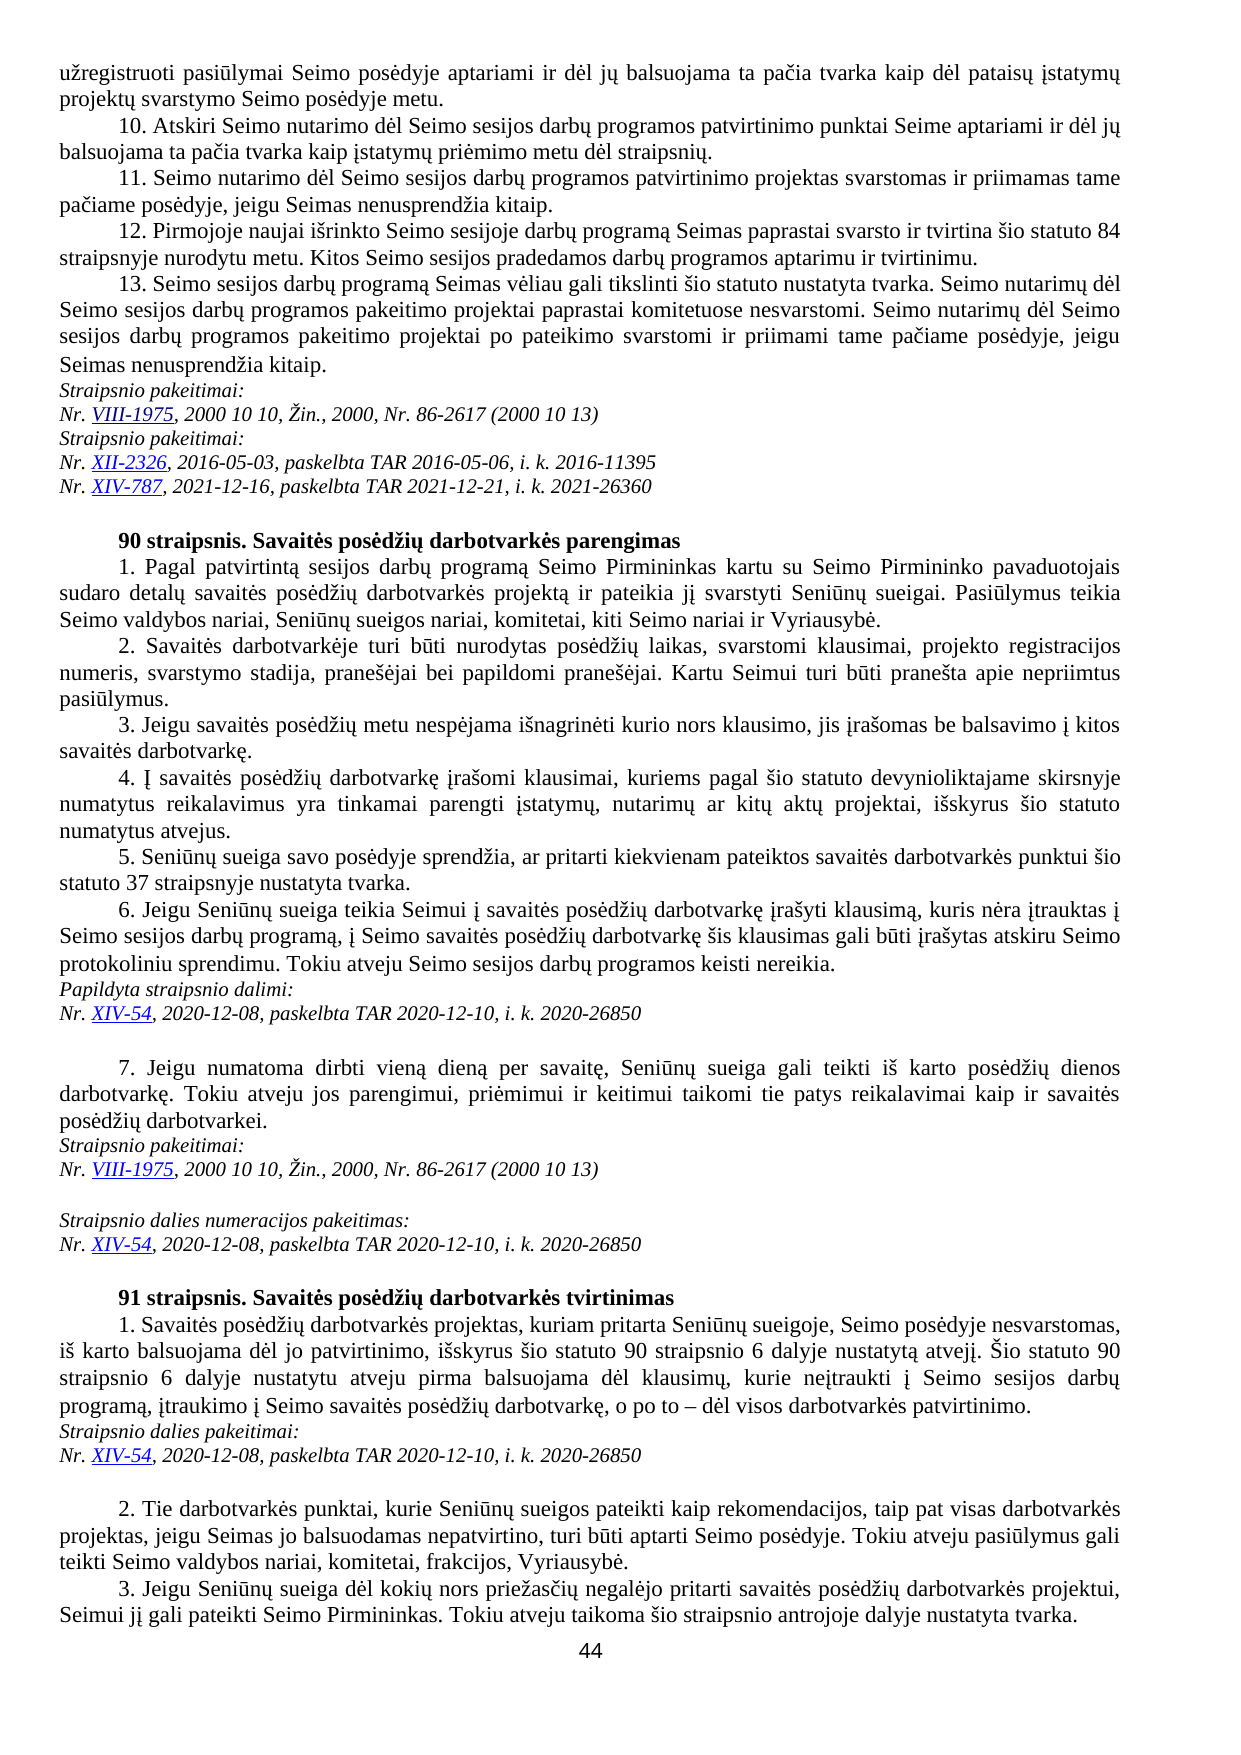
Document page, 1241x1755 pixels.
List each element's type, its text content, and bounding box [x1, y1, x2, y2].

text 2. Savaitės darbotvarkėje turi būti nurodytas posėdžių laikas, svarstomi klausimai, projekto registracijos numeris, svarstymo stadija, pranešėjai bei papildomi pranešėjai. Kartu Seimui turi būti pranešta apie nepriimtus pasiūlymus. [59, 632, 1122, 711]
text 1. Savaitės posėdžių darbotvarkės projektas, kuriam pritarta Seniūnų sueigoje, Seimo posėdyje nesvarstomas, iš karto balsuojama dėl jo patvirtinimo, išskyrus šio statuto 90 straipsnio 6 dalyje nustatytą atvejį. Šio statuto 90 straipsnio 6 dalyje nustatytu atveju pirma balsuojama dėl klausimų, kurie neįtraukti į Seimo sesijos darbų programą, įtraukimo į Seimo savaitės posėdžių darbotvarkę, o po to – dėl visos darbotvarkės patvirtinimo. [59, 1311, 1122, 1419]
text Nr. XIV-787, 2021-12-16, paskelbta TAR 2021-12-21, i. k. 2021-26360 [59, 474, 1122, 498]
text 4. Į savaitės posėdžių darbotvarkę įrašomi klausimai, kuriems pagal šio statuto devynioliktajame skirsnyje numatytus reikalavimus yra tinkamai parengti įstatymų, nutarimų ar kitų aktų projektai, išskyrus šio statuto numatytus atvejus. [59, 764, 1122, 843]
text užregistruoti pasiūlymai Seimo posėdyje aptariami ir dėl jų balsuojama ta pačia tvarka kaip dėl pataisų įstatymų projektų svarstymo Seimo posėdyje metu. [59, 59, 1122, 112]
text Straipsnio pakeitimai: [59, 1133, 1122, 1157]
text 5. Seniūnų sueiga savo posėdyje sprendžia, ar pritarti kiekvienam pateiktos savaitės darbotvarkės punktui šio statuto 37 straipsnyje nustatyta tvarka. [59, 843, 1122, 896]
text 12. Pirmojoje naujai išrinkto Seimo sesijoje darbų programą Seimas paprastai svarsto ir tvirtina šio statuto 84 straipsnyje nurodytu metu. Kitos Seimo sesijos pradedamos darbų programos aptarimu ir tvirtinimu. [59, 217, 1122, 270]
text Nr. VIII-1975, 2000 10 10, Žin., 2000, Nr. 86-2617 (2000 10 13) [59, 402, 1122, 426]
text 6. Jeigu Seniūnų sueiga teikia Seimui į savaitės posėdžių darbotvarkę įrašyti klausimą, kuris nėra įtrauktas į Seimo sesijos darbų programą, į Seimo savaitės posėdžių darbotvarkę šis klausimas gali būti įrašytas atskiru Seimo protokoliniu sprendimu. Tokiu atveju Seimo sesijos darbų programos keisti nereikia. [59, 896, 1122, 977]
text 13. Seimo sesijos darbų programą Seimas vėliau gali tikslinti šio statuto nustatyta tvarka. Seimo nutarimų dėl Seimo sesijos darbų programos pakeitimo projektai paprastai komitetuose nesvarstomi. Seimo nutarimų dėl Seimo sesijos darbų programos pakeitimo projektai po pateikimo svarstomi ir priimami tame pačiame posėdyje, jeigu Seimas nenusprendžia kitaip. [59, 270, 1122, 378]
text 3. Jeigu Seniūnų sueiga dėl kokių nors priežasčių negalėjo pritarti savaitės posėdžių darbotvarkės projektui, Seimui jį gali pateikti Seimo Pirmininkas. Tokiu atveju taikoma šio straipsnio antrojoje dalyje nustatyta tvarka. [59, 1574, 1122, 1627]
text 7. Jeigu numatoma dirbti vieną dieną per savaitę, Seniūnų sueiga gali teikti iš karto posėdžių dienos darbotvarkę. Tokiu atveju jos parengimui, priėmimui ir keitimui taikomi tie patys reikalavimai kaip ir savaitės posėdžių darbotvarkei. [59, 1054, 1122, 1133]
text 2. Tie darbotvarkės punktai, kurie Seniūnų sueigos pateikti kaip rekomendacijos, taip pat visas darbotvarkės projektas, jeigu Seimas jo balsuodamas nepatvirtino, turi būti aptarti Seimo posėdyje. Tokiu atveju pasiūlymus gali teikti Seimo valdybos nariai, komitetai, frakcijos, Vyriausybė. [59, 1496, 1122, 1574]
text Straipsnio pakeitimai: [59, 426, 1122, 450]
text Straipsnio pakeitimai: [59, 378, 1122, 402]
text Straipsnio dalies numeracijos pakeitimas: [59, 1208, 1122, 1232]
text Nr. VIII-1975, 2000 10 10, Žin., 2000, Nr. 86-2617 (2000 10 13) [59, 1157, 1122, 1181]
text 10. Atskiri Seimo nutarimo dėl Seimo sesijos darbų programos patvirtinimo punktai Seime aptariami ir dėl jų balsuojama ta pačia tvarka kaip įstatymų priėmimo metu dėl straipsnių. [59, 112, 1122, 164]
text 91 straipsnis. Savaitės posėdžių darbotvarkės tvirtinimas [59, 1284, 1122, 1311]
text Nr. XIV-54, 2020-12-08, paskelbta TAR 2020-12-10, i. k. 2020-26850 [59, 1001, 1122, 1025]
text Nr. XIV-54, 2020-12-08, paskelbta TAR 2020-12-10, i. k. 2020-26850 [59, 1232, 1122, 1256]
text 90 straipsnis. Savaitės posėdžių darbotvarkės parengimas [59, 527, 1122, 553]
text Straipsnio dalies pakeitimai: [59, 1419, 1122, 1443]
text Nr. XII-2326, 2016-05-03, paskelbta TAR 2016-05-06, i. k. 2016-11395 [59, 450, 1122, 474]
text 1. Pagal patvirtintą sesijos darbų programą Seimo Pirmininkas kartu su Seimo Pirmininko pavaduotojais sudaro detalų savaitės posėdžių darbotvarkės projektą ir pateikia jį svarstyti Seniūnų sueigai. Pasiūlymus teikia Seimo valdybos nariai, Seniūnų sueigos nariai, komitetai, kiti Seimo nariai ir Vyriausybė. [59, 553, 1122, 632]
text 11. Seimo nutarimo dėl Seimo sesijos darbų programos patvirtinimo projektas svarstomas ir priimamas tame pačiame posėdyje, jeigu Seimas nenusprendžia kitaip. [59, 164, 1122, 217]
text Papildyta straipsnio dalimi: [59, 977, 1122, 1001]
text Nr. XIV-54, 2020-12-08, paskelbta TAR 2020-12-10, i. k. 2020-26850 [59, 1443, 1122, 1467]
text 3. Jeigu savaitės posėdžių metu nespėjama išnagrinėti kurio nors klausimo, jis įrašomas be balsavimo į kitos savaitės darbotvarkę. [59, 711, 1122, 764]
